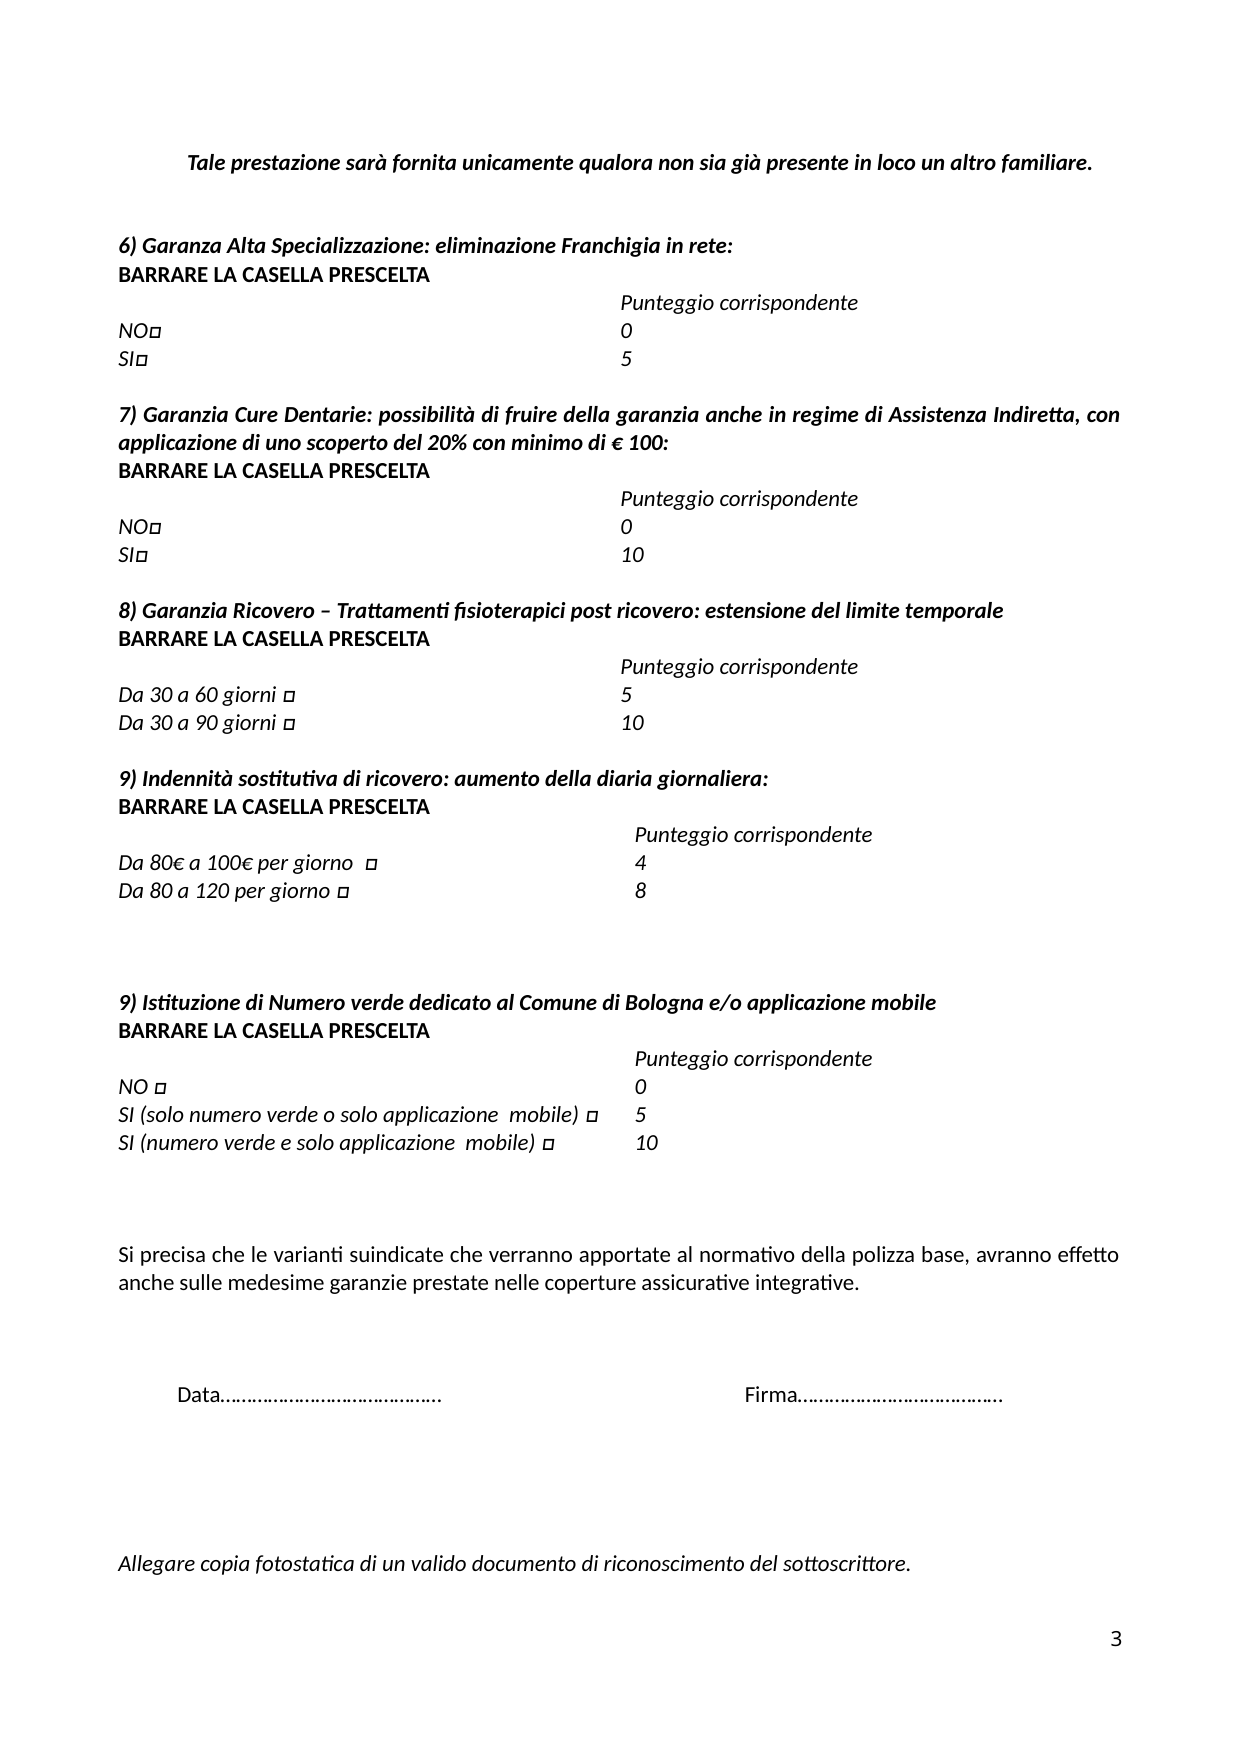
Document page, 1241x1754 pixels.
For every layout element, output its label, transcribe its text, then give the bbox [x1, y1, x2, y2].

text Punteggio corrispondente [118, 1044, 1122, 1072]
text BARRARE LA CASELLA PRESCELTA [118, 1016, 1122, 1044]
text 9) Istituzione di Numero verde dedicato al Comune di Bologna e/o applicazione mobile [118, 988, 1122, 1016]
text BARRARE LA CASELLA PRESCELTA [118, 456, 1122, 484]
text SI (solo numero verde o solo applicazione mobile) □ 5 [118, 1100, 1122, 1128]
text 6) Garanza Alta Specializzazione: eliminazione Franchigia in rete: [118, 232, 1122, 260]
text SI□ 5 [118, 344, 1122, 372]
text Si precisa che le varianti suindicate che verranno apportate al normativo della polizza base, avranno effetto anche sulle medesime garanzie prestate nelle coperture assicurative integrative. [118, 1240, 1122, 1296]
text Punteggio corrispondente [118, 484, 1122, 512]
text NO □ 0 [118, 1072, 1122, 1100]
text BARRARE LA CASELLA PRESCELTA [118, 624, 1122, 652]
text NO□ 0 [118, 512, 1122, 540]
table_header Data…………………………………… [107, 1381, 512, 1408]
text NO□ 0 [118, 316, 1122, 344]
text Allegare copia fotostatica di un valido documento di riconoscimento del sottoscrittore. [118, 1549, 1122, 1577]
table_header [512, 1381, 643, 1408]
text Punteggio corrispondente [118, 820, 1122, 848]
text SI□ 10 [118, 540, 1122, 568]
text SI (numero verde e solo applicazione mobile) □ 10 [118, 1128, 1122, 1156]
text BARRARE LA CASELLA PRESCELTA [118, 260, 1122, 288]
text Da 80 a 120 per giorno □ 8 [118, 876, 1122, 904]
text Punteggio corrispondente [118, 288, 1122, 316]
text Da 80€ a 100€ per giorno □ 4 [118, 848, 1122, 876]
text Tale prestazione sarà fornita unicamente qualora non sia già presente in loco un altro familiare. [187, 148, 1104, 176]
text Da 30 a 60 giorni □ 5 [118, 680, 1122, 708]
text Da 30 a 90 giorni □ 10 [118, 708, 1122, 736]
text 7) Garanzia Cure Dentarie: possibilità di fruire della garanzia anche in regime di Assistenza Indiretta, con applicazione di uno scoperto del 20% con minimo di € 100: [118, 400, 1122, 456]
text Punteggio corrispondente [118, 652, 1122, 680]
table_header Firma………………………………… [643, 1381, 1104, 1408]
text 8) Garanzia Ricovero – Trattamenti fisioterapici post ricovero: estensione del limite temporale [118, 596, 1122, 624]
text BARRARE LA CASELLA PRESCELTA [118, 792, 1122, 820]
text 9) Indennità sostitutiva di ricovero: aumento della diaria giornaliera: [118, 764, 1122, 792]
